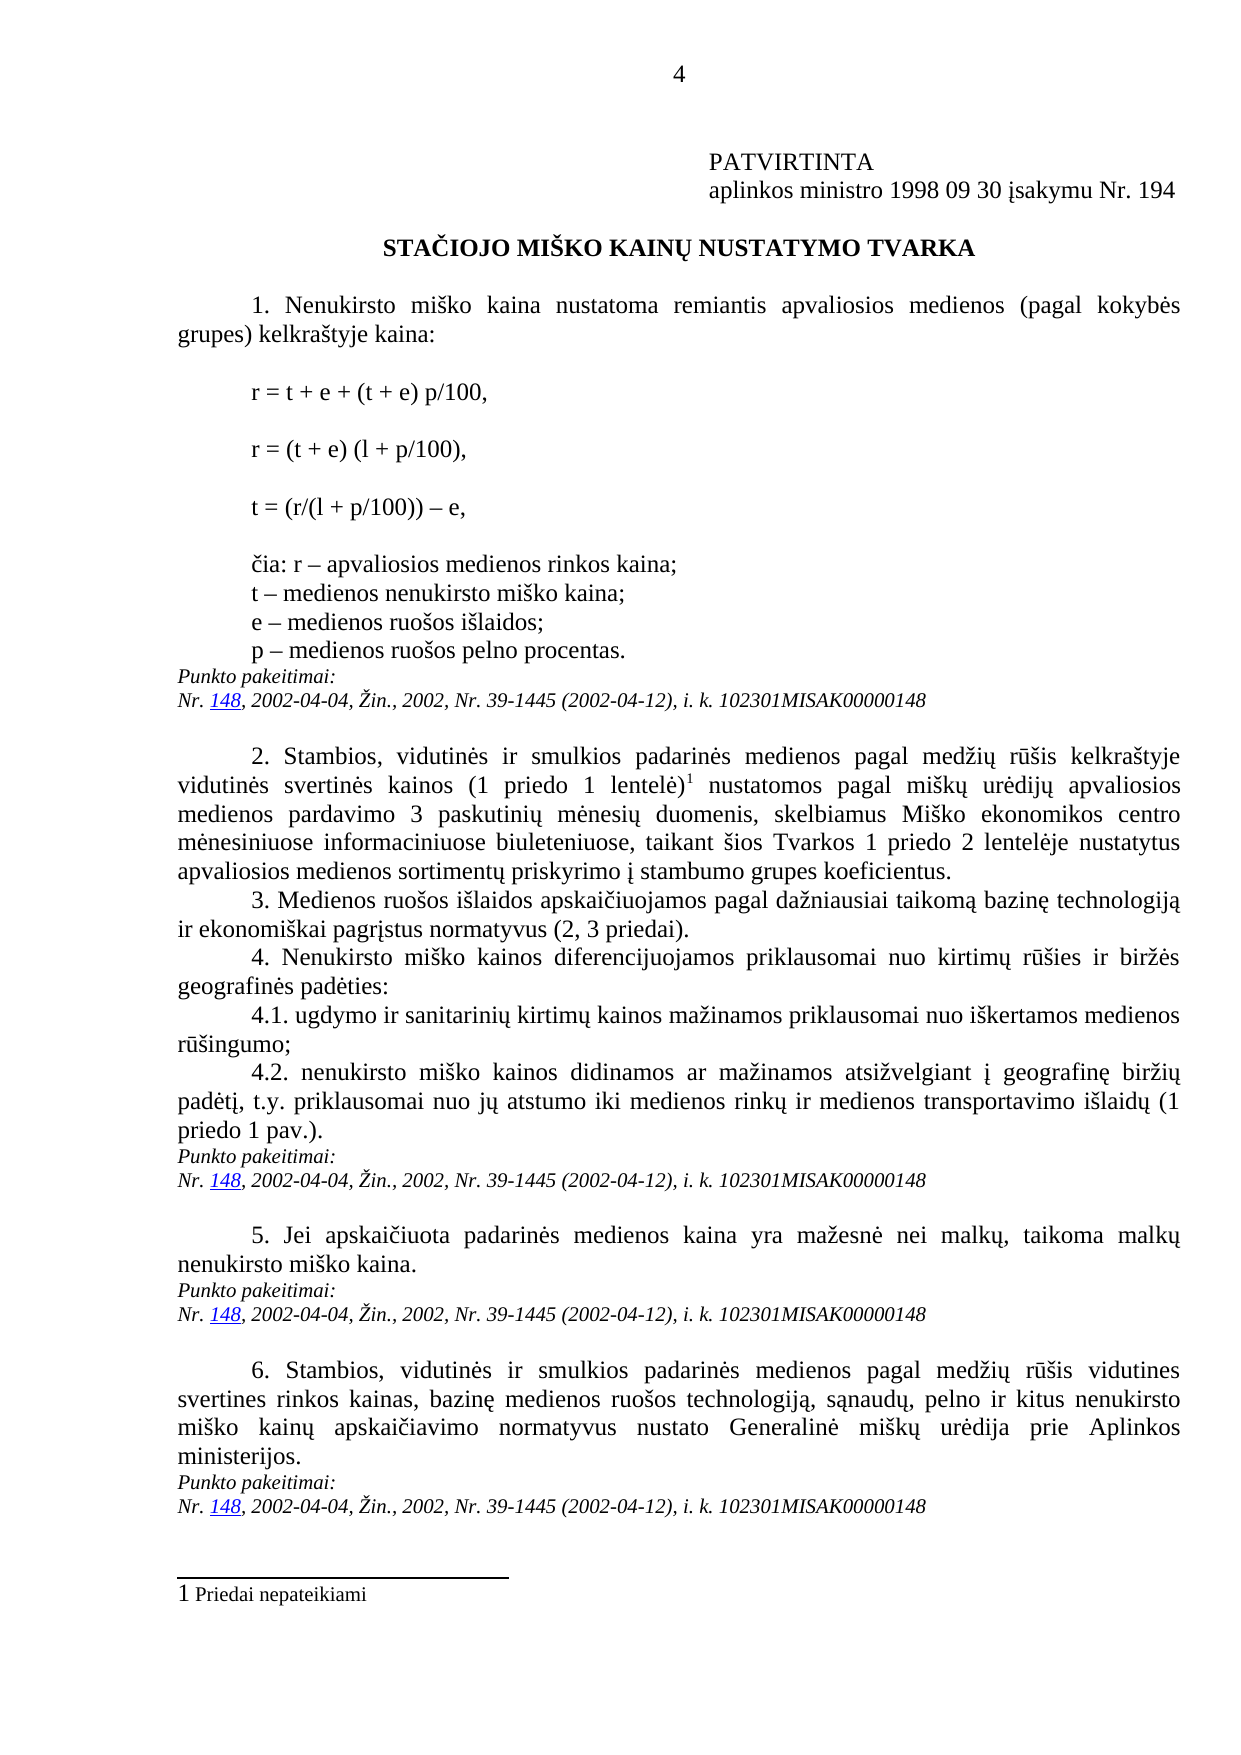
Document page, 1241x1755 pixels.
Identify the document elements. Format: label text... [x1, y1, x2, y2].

text PATVIRTINTA [177, 147, 1181, 176]
text Nr. 148, 2002-04-04, Žin., 2002, Nr. 39-1445 (2002-04-12), i. k. 102301MISAK00000148 [177, 1302, 1181, 1326]
text čia: r – apvaliosios medienos rinkos kaina; [177, 549, 1181, 578]
text t = (r/(l + p/100)) – e, [177, 492, 1181, 521]
text STAČIOJO MIŠKO KAINŲ NUSTATYMO TVARKA [177, 233, 1181, 262]
text 4. Nenukirsto miško kainos diferencijuojamos priklausomai nuo kirtimų rūšies ir biržės geografinės padėties: [177, 942, 1181, 1000]
text Nr. 148, 2002-04-04, Žin., 2002, Nr. 39-1445 (2002-04-12), i. k. 102301MISAK00000148 [177, 1494, 1181, 1518]
text 4.1. ugdymo ir sanitarinių kirtimų kainos mažinamos priklausomai nuo iškertamos medienos rūšingumo; [177, 1000, 1181, 1057]
text aplinkos ministro 1998 09 30 įsakymu Nr. 194 [177, 176, 1181, 204]
text Punkto pakeitimai: [177, 1470, 1181, 1494]
text r = t + e + (t + e) p/100, [177, 377, 1181, 406]
text Nr. 148, 2002-04-04, Žin., 2002, Nr. 39-1445 (2002-04-12), i. k. 102301MISAK00000148 [177, 688, 1181, 712]
text Priedai nepateikiami [177, 1578, 1181, 1607]
text Punkto pakeitimai: [177, 664, 1181, 688]
text 5. Jei apskaičiuota padarinės medienos kaina yra mažesnė nei malkų, taikoma malkų nenukirsto miško kaina. [177, 1221, 1181, 1278]
text Nr. 148, 2002-04-04, Žin., 2002, Nr. 39-1445 (2002-04-12), i. k. 102301MISAK00000148 [177, 1168, 1181, 1192]
text t – medienos nenukirsto miško kaina; [177, 578, 1181, 607]
text r = (t + e) (l + p/100), [177, 434, 1181, 463]
text p – medienos ruošos pelno procentas. [177, 636, 1181, 664]
text Punkto pakeitimai: [177, 1144, 1181, 1168]
text Punkto pakeitimai: [177, 1278, 1181, 1302]
text 2. Stambios, vidutinės ir smulkios padarinės medienos pagal medžių rūšis kelkraštyje vidutinės svertinės kainos (1 priedo 1 lentelė) nustatomos pagal miškų urėdijų apvaliosios medienos pardavimo 3 paskutinių mėnesių duomenis, skelbiamus Miško ekonomikos centro mėnesiniuose informaciniuose biuleteniuose, taikant šios Tvarkos 1 priedo 2 lentelėje nustatytus apvaliosios medienos sortimentų priskyrimo į stambumo grupes koeficientus. [177, 741, 1181, 885]
text 6. Stambios, vidutinės ir smulkios padarinės medienos pagal medžių rūšis vidutines svertines rinkos kainas, bazinę medienos ruošos technologiją, sąnaudų, pelno ir kitus nenukirsto miško kainų apskaičiavimo normatyvus nustato Generalinė miškų urėdija prie Aplinkos ministerijos. [177, 1355, 1181, 1470]
text 4.2. nenukirsto miško kainos didinamos ar mažinamos atsižvelgiant į geografinę biržių padėtį, t.y. priklausomai nuo jų atstumo iki medienos rinkų ir medienos transportavimo išlaidų (1 priedo 1 pav.). [177, 1057, 1181, 1144]
text e – medienos ruošos išlaidos; [177, 607, 1181, 636]
text 3. Medienos ruošos išlaidos apskaičiuojamos pagal dažniausiai taikomą bazinę technologiją ir ekonomiškai pagrįstus normatyvus (2, 3 priedai). [177, 885, 1181, 942]
text 1. Nenukirsto miško kaina nustatoma remiantis apvaliosios medienos (pagal kokybės grupes) kelkraštyje kaina: [177, 291, 1181, 348]
